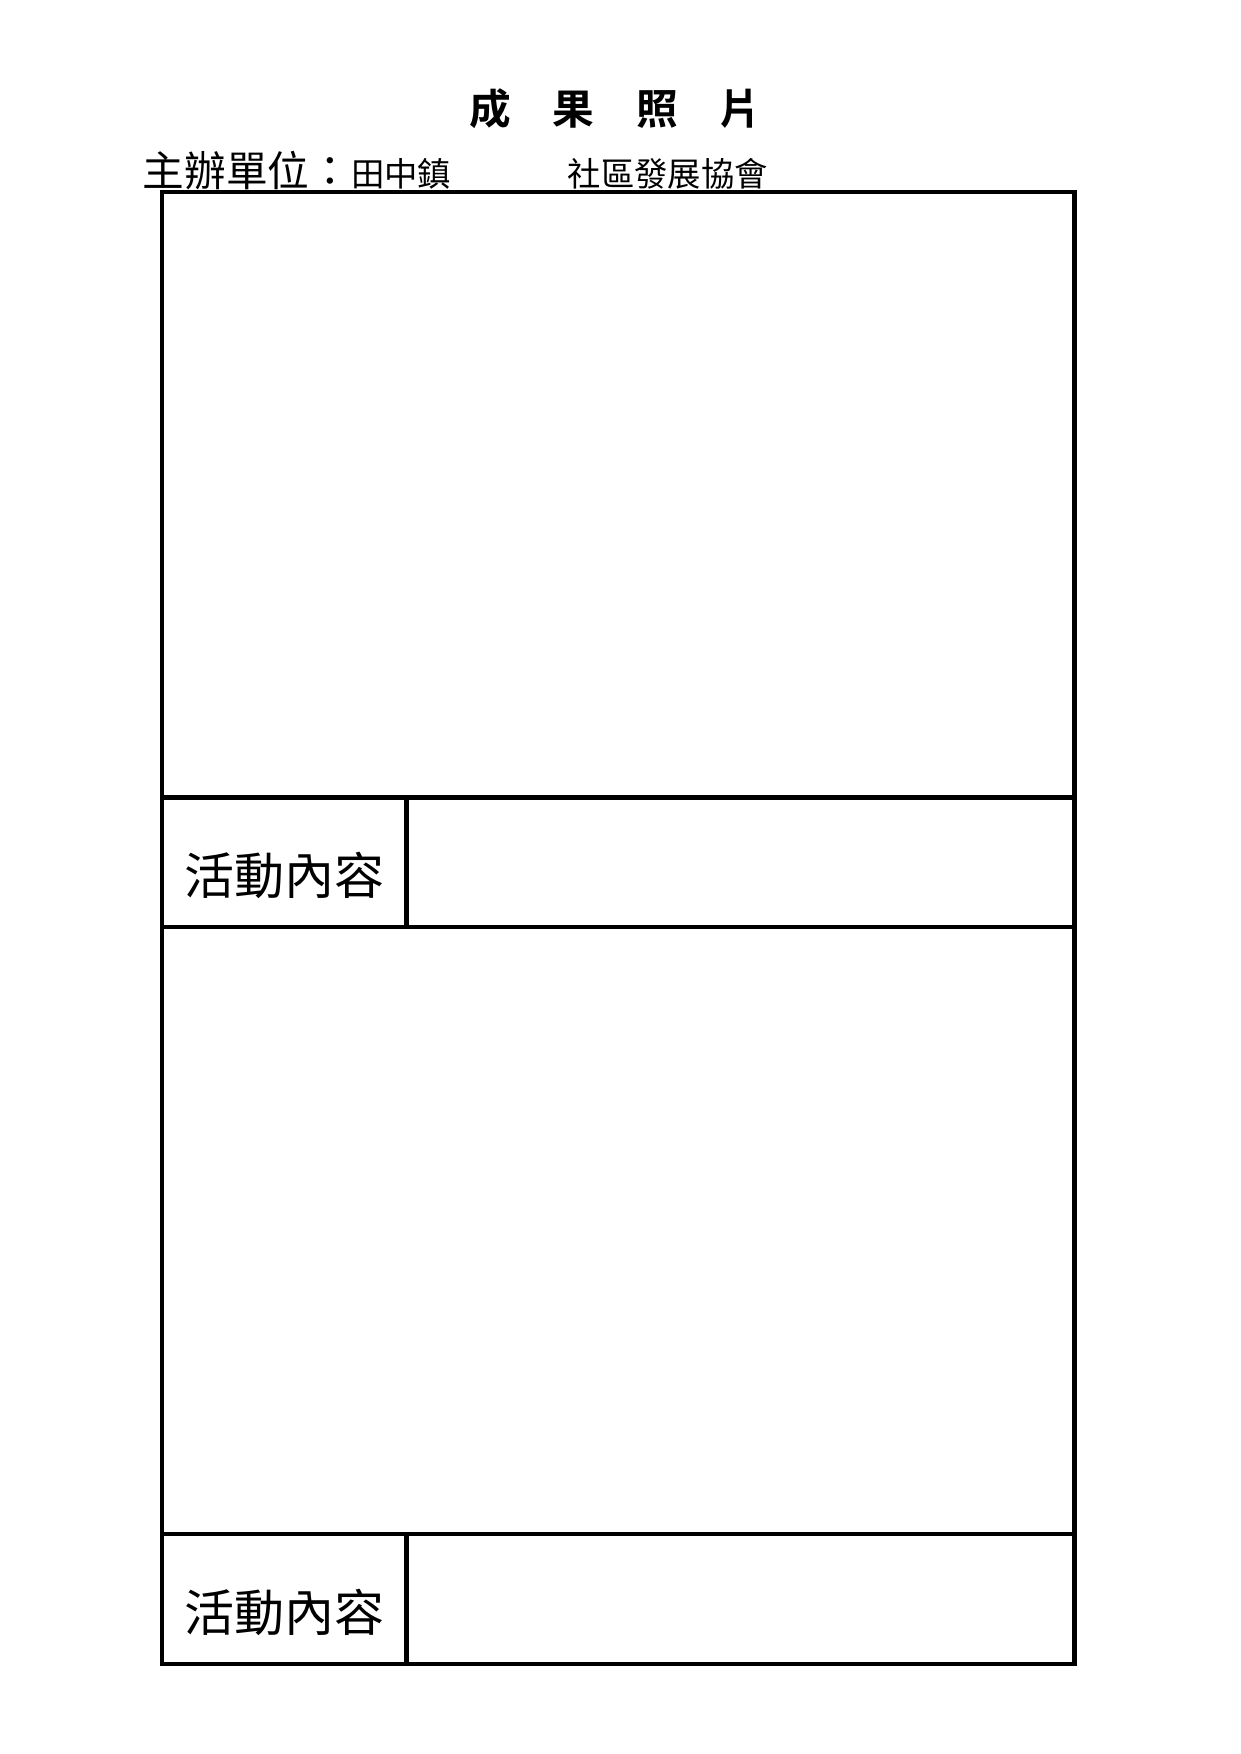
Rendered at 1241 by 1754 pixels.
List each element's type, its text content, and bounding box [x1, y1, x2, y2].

table_cell [409, 800, 1072, 924]
table_cell 活動內容 [164, 800, 404, 924]
table_header [164, 194, 1072, 795]
table_cell [409, 1536, 1072, 1661]
table_cell 活動內容 [164, 1536, 404, 1661]
text 主辦單位：田中鎮 社區發展協會 [59, 127, 1181, 189]
table_cell [164, 929, 1072, 1532]
text 成 果 照 片 [59, 64, 1181, 127]
